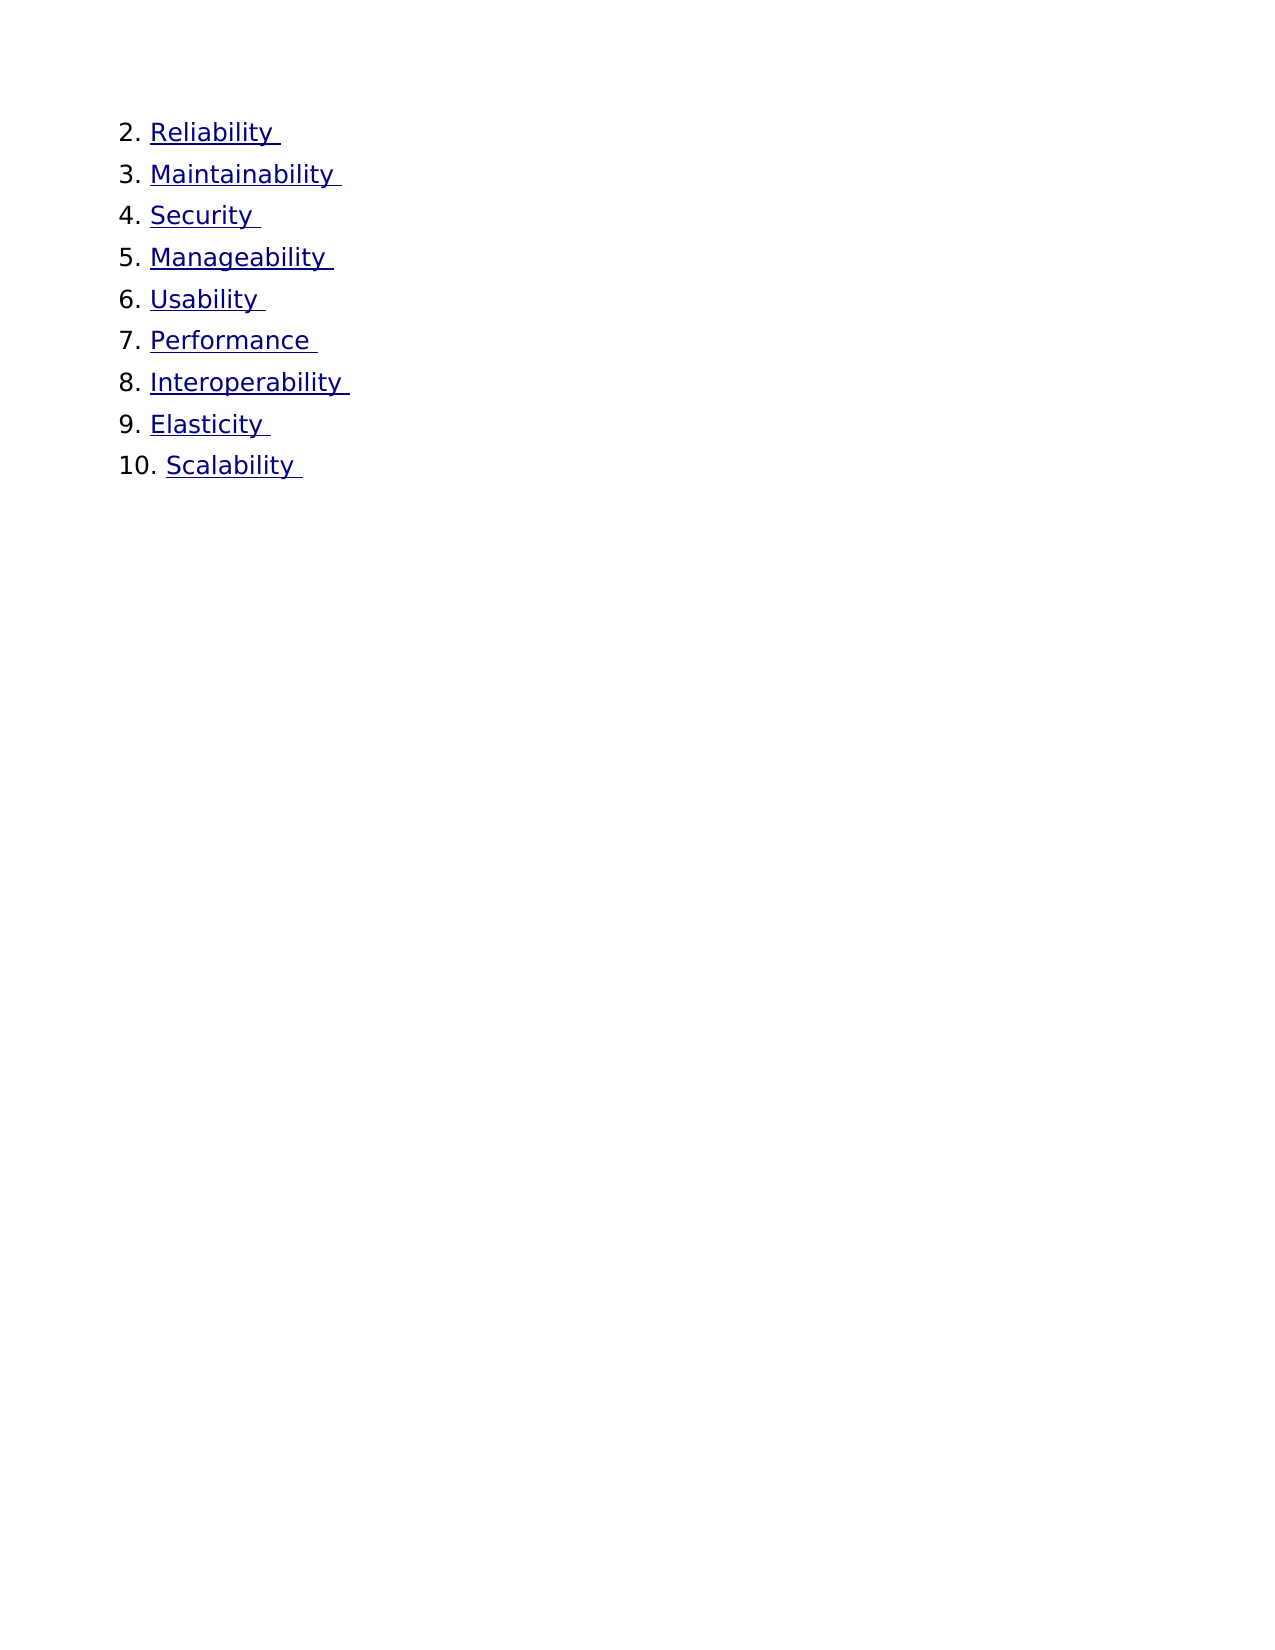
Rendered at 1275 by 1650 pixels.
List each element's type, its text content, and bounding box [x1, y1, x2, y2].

text 3. Maintainability [118, 160, 1157, 189]
text 5. Manageability [118, 243, 1157, 272]
text 9. Elasticity [118, 410, 1157, 439]
text 10. Scalability [118, 451, 1157, 481]
text 4. Security [118, 201, 1157, 231]
text 2. Reliability [118, 118, 1157, 147]
text 8. Interoperability [118, 368, 1157, 397]
text 6. Usability [118, 285, 1157, 314]
text 7. Performance [118, 326, 1157, 356]
